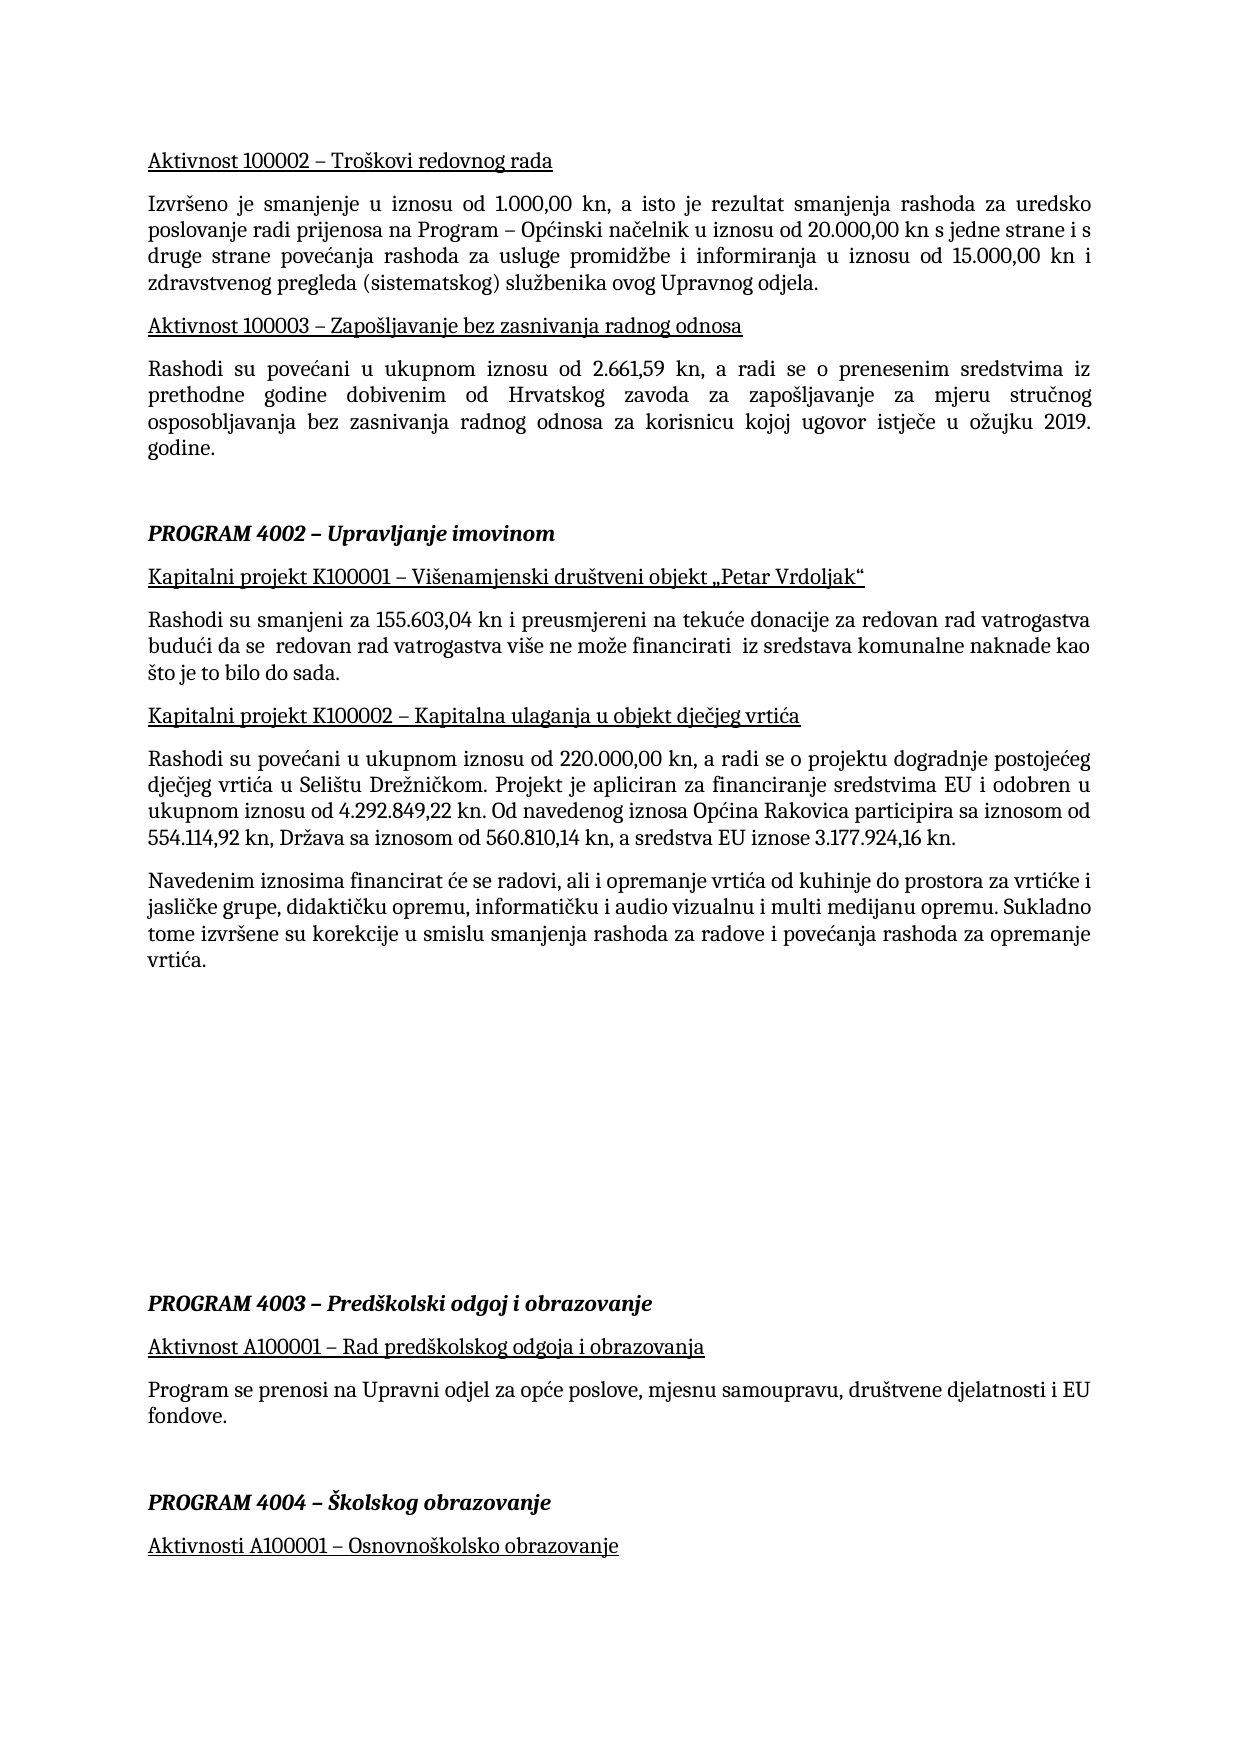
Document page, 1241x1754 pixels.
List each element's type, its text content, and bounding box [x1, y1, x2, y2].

text PROGRAM 4004 – Školskog obrazovanje [148, 1489, 1093, 1516]
text Rashodi su smanjeni za 155.603,04 kn i preusmjereni na tekuće donacije za redovan rad vatrogastva budući da se redovan rad vatrogastva više ne može financirati iz sredstava komunalne naknade kao što je to bilo do sada. [148, 607, 1093, 686]
text Rashodi su povećani u ukupnom iznosu od 220.000,00 kn, a radi se o projektu dogradnje postojećeg dječjeg vrtića u Selištu Drežničkom. Projekt je apliciran za financiranje sredstvima EU i odobren u ukupnom iznosu od 4.292.849,22 kn. Od navedenog iznosa Općina Rakovica participira sa iznosom od 554.114,92 kn, Država sa iznosom od 560.810,14 kn, a sredstva EU iznose 3.177.924,16 kn. [148, 746, 1093, 851]
text Aktivnost 100003 – Zapošljavanje bez zasnivanja radnog odnosa [148, 313, 1093, 339]
text Kapitalni projekt K100001 – Višenamjenski društveni objekt „Petar Vrdoljak“ [148, 564, 1093, 590]
text Aktivnost A100001 – Rad predškolskog odgoja i obrazovanja [148, 1334, 1093, 1360]
text Rashodi su povećani u ukupnom iznosu od 2.661,59 kn, a radi se o prenesenim sredstvima iz prethodne godine dobivenim od Hrvatskog zavoda za zapošljavanje za mjeru stručnog osposobljavanja bez zasnivanja radnog odnosa za korisnicu kojoj ugovor istječe u ožujku 2019. godine. [148, 356, 1093, 461]
text Aktivnosti A100001 – Osnovnoškolsko obrazovanje [148, 1532, 1093, 1559]
text Kapitalni projekt K100002 – Kapitalna ulaganja u objekt dječjeg vrtića [148, 703, 1093, 729]
text Program se prenosi na Upravni odjel za opće poslove, mjesnu samoupravu, društvene djelatnosti i EU fondove. [148, 1377, 1093, 1430]
text Izvršeno je smanjenje u iznosu od 1.000,00 kn, a isto je rezultat smanjenja rashoda za uredsko poslovanje radi prijenosa na Program – Općinski načelnik u iznosu od 20.000,00 kn s jedne strane i s druge strane povećanja rashoda za usluge promidžbe i informiranja u iznosu od 15.000,00 kn i zdravstvenog pregleda (sistematskog) službenika ovog Upravnog odjela. [148, 191, 1093, 296]
text Navedenim iznosima financirat će se radovi, ali i opremanje vrtića od kuhinje do prostora za vrtićke i jasličke grupe, didaktičku opremu, informatičku i audio vizualnu i multi medijanu opremu. Sukladno tome izvršene su korekcije u smislu smanjenja rashoda za radove i povećanja rashoda za opremanje vrtića. [148, 868, 1093, 973]
text PROGRAM 4003 – Predškolski odgoj i obrazovanje [148, 1291, 1093, 1317]
text PROGRAM 4002 – Upravljanje imovinom [148, 521, 1093, 547]
text Aktivnost 100002 – Troškovi redovnog rada [148, 148, 1093, 174]
